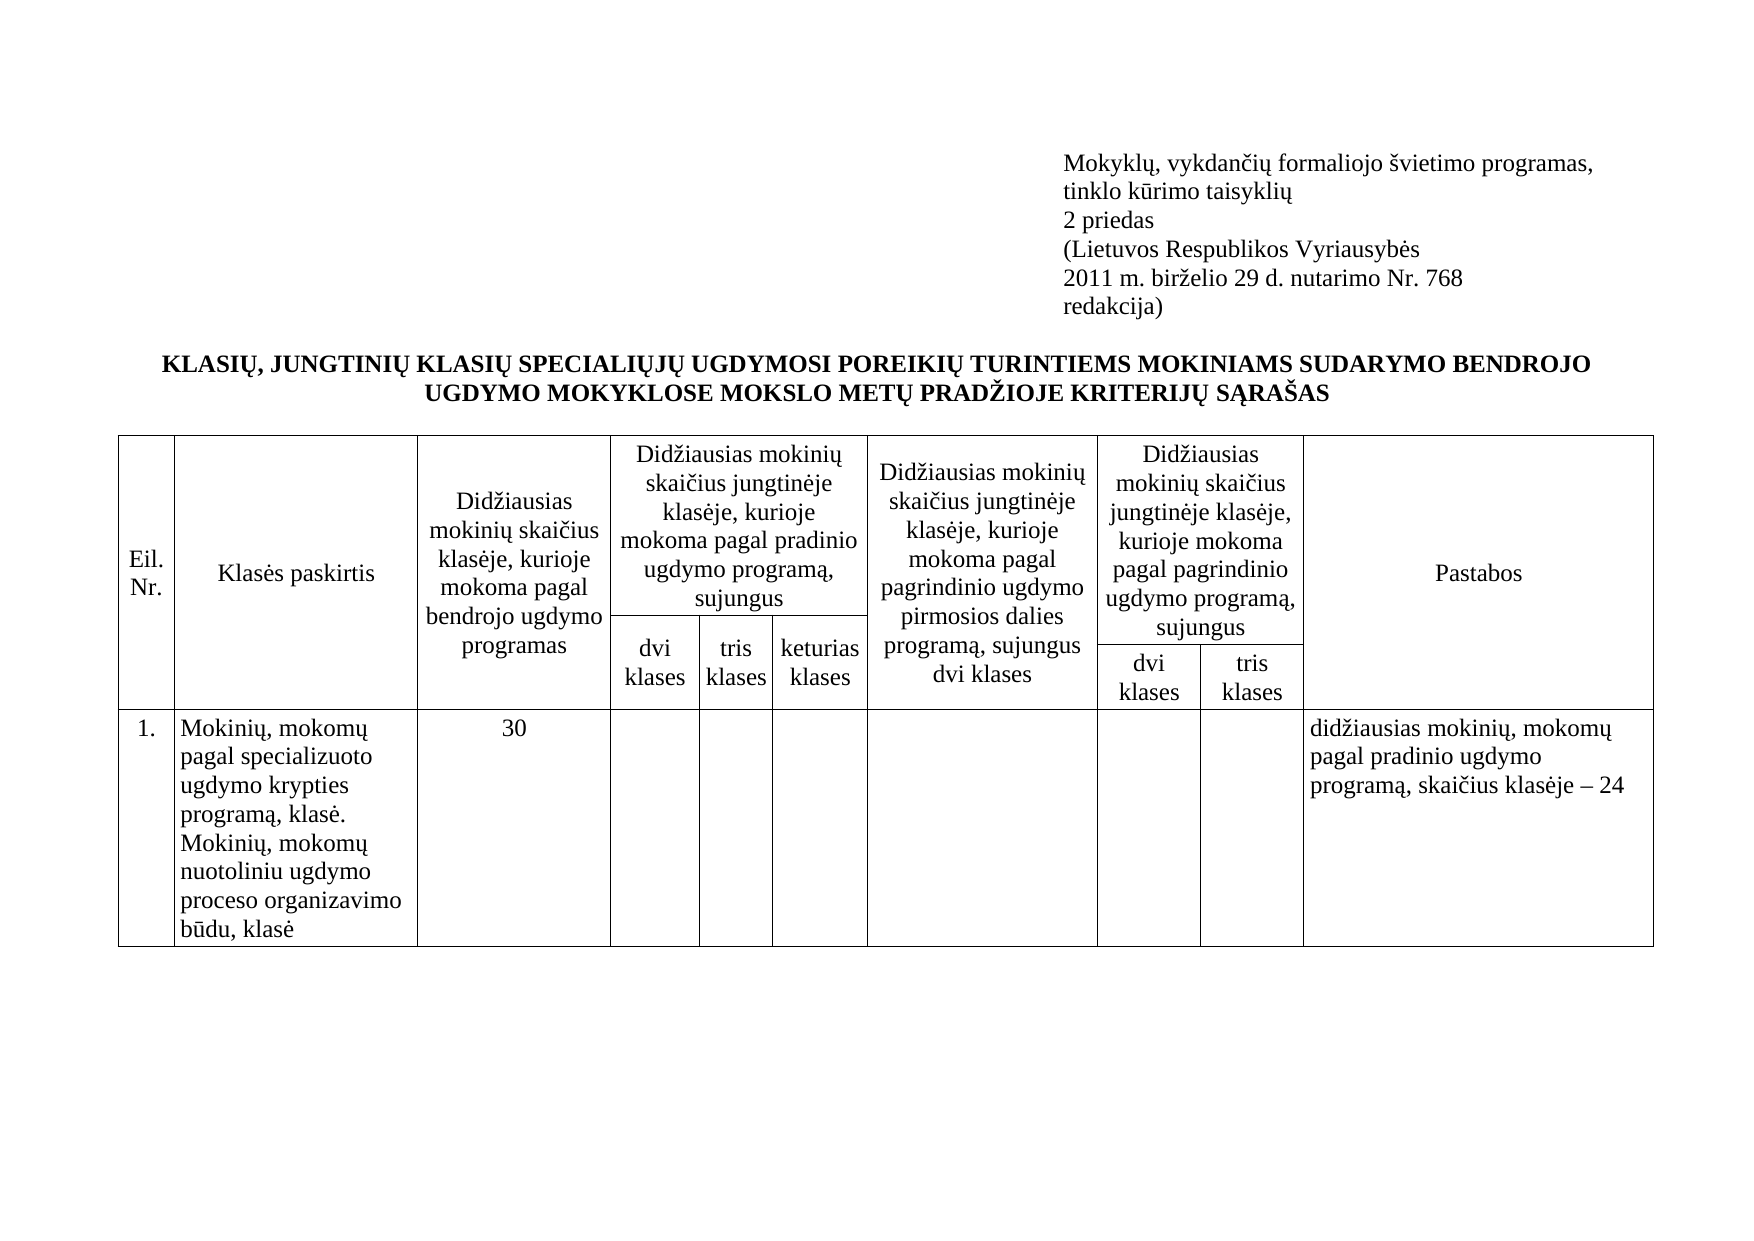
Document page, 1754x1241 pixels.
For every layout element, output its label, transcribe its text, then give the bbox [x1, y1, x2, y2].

table_cell [1098, 710, 1200, 946]
text KLASIŲ, JUNGTINIŲ KLASIŲ SPECIALIŲJŲ UGDYMOSI POREIKIŲ TURINTIEMS MOKINIAMS SUDARYMO BENDROJO UGDYMO MOKYKLOSE MOKSLO METŲ PRADŽIOJE KRITERIJŲ sąrašas [118, 349, 1636, 406]
table_header Didžiausias mokinių skaičius klasėje, kurioje mokoma pagal bendrojo ugdymo programas [418, 436, 610, 709]
table_cell dvi klases [1098, 645, 1200, 709]
text Mokyklų, vykdančių formaliojo švietimo programas, tinklo kūrimo taisyklių [1063, 148, 1636, 205]
table_cell [700, 710, 772, 946]
table_cell tris klases [1201, 645, 1303, 709]
table_header Didžiausias mokinių skaičius jungtinėje klasėje, kurioje mokoma pagal pagrindinio ugdymo pirmosios dalies programą, sujungus dvi klases [868, 436, 1097, 709]
table_cell didžiausias mokinių, mokomų pagal pradinio ugdymo programą, skaičius klasėje – 24 [1304, 710, 1653, 946]
table_cell [611, 710, 699, 946]
table_header Eil. Nr. [119, 436, 174, 709]
table_header Didžiausias mokinių skaičius jungtinėje klasėje, kurioje mokoma pagal pagrindinio ugdymo programą, sujungus [1098, 436, 1303, 644]
table_cell Mokinių, mokomų pagal specializuoto ugdymo krypties programą, klasė. Mokinių, mokomų nuotoliniu ugdymo proceso organizavimo būdu, klasė [175, 710, 417, 946]
table_cell tris klases [700, 616, 772, 709]
table_cell [773, 710, 867, 946]
table_header Didžiausias mokinių skaičius jungtinėje klasėje, kurioje mokoma pagal pradinio ugdymo programą, sujungus [611, 436, 867, 614]
table_header Klasės paskirtis [175, 436, 417, 709]
table_cell [868, 710, 1097, 946]
text (Lietuvos Respublikos Vyriausybės [1063, 234, 1636, 263]
table_cell 1. [119, 710, 174, 946]
table_header Pastabos [1304, 436, 1653, 709]
text 2 priedas [1063, 205, 1636, 234]
table_cell dvi klases [611, 616, 699, 709]
table_cell keturias klases [773, 616, 867, 709]
table_cell [1201, 710, 1303, 946]
table_cell 30 [418, 710, 610, 946]
text 2011 m. birželio 29 d. nutarimo Nr. 768 [1063, 263, 1636, 291]
text redakcija) [1063, 291, 1636, 320]
